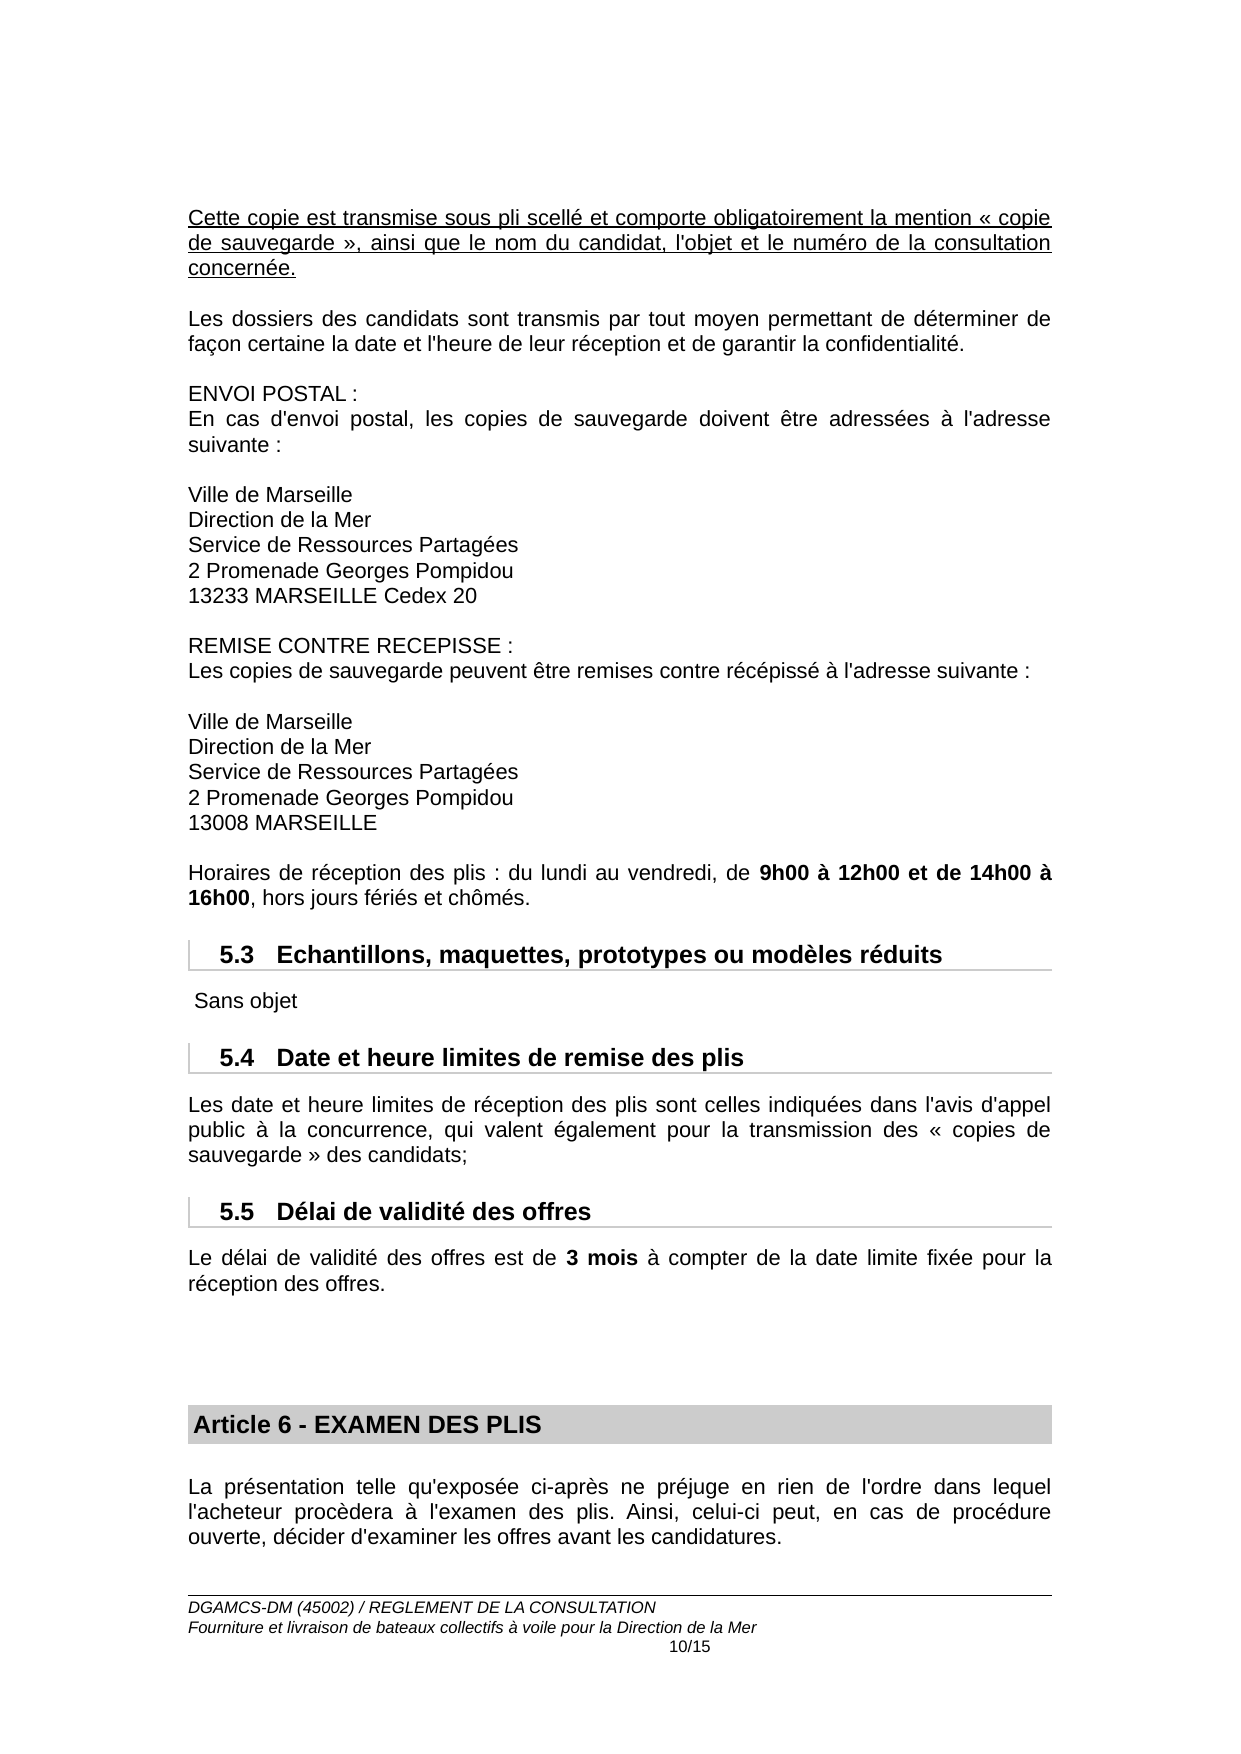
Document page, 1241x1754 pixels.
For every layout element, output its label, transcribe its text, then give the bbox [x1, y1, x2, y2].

subtitle Date et heure limites de remise des plis [190, 1043, 1052, 1072]
text 13008 MARSEILLE [188, 809, 1052, 835]
text Service de Ressources Partagées [188, 532, 1052, 557]
text Ville de Marseille [188, 482, 1052, 507]
text Les date et heure limites de réception des plis sont celles indiquées dans l'avis d'appel public à la concurrence, qui valent également pour la transmission des « copies de sauvegarde » des candidats; [188, 1092, 1052, 1167]
text 2 Promenade Georges Pompidou [188, 557, 1052, 583]
subtitle Echantillons, maquettes, prototypes ou modèles réduits [190, 940, 1052, 969]
text Cette copie est transmise sous pli scellé et comporte obligatoirement la mention « copie [188, 204, 1052, 226]
text de sauvegarde », ainsi que le nom du candidat, l'objet et le numéro de la consultation [188, 228, 1052, 252]
text 13233 MARSEILLE Cedex 20 [188, 583, 1052, 608]
text Service de Ressources Partagées [188, 759, 1052, 784]
text Ville de Marseille [188, 709, 1052, 734]
subtitle EXAMEN DES PLIS [190, 1407, 1050, 1442]
text Les dossiers des candidats sont transmis par tout moyen permettant de déterminer de façon certaine la date et l'heure de leur réception et de garantir la confidentialité. [188, 305, 1052, 356]
subtitle Délai de validité des offres [190, 1197, 1052, 1226]
text REMISE CONTRE RECEPISSE : [188, 633, 1052, 658]
text Le délai de validité des offres est de 3 mois à compter de la date limite fixée pour la réception des offres. [188, 1245, 1052, 1296]
text Direction de la Mer [188, 507, 1052, 532]
text En cas d'envoi postal, les copies de sauvegarde doivent être adressées à l'adresse suivante : [188, 406, 1052, 457]
text La présentation telle qu'exposée ci-après ne préjuge en rien de l'ordre dans lequel l'acheteur procèdera à l'examen des plis. Ainsi, celui-ci peut, en cas de procédure ouverte, décider d'examiner les offres avant les candidatures. [188, 1474, 1052, 1549]
text Sans objet [188, 988, 1052, 1014]
text Direction de la Mer [188, 734, 1052, 759]
text ENVOI POSTAL : [188, 381, 1052, 406]
text 2 Promenade Georges Pompidou [188, 784, 1052, 809]
text concernée. [188, 253, 1052, 280]
text Les copies de sauvegarde peuvent être remises contre récépissé à l'adresse suivante : [188, 658, 1052, 683]
text Horaires de réception des plis : du lundi au vendredi, de 9h00 à 12h00 et de 14h00 à 16h00, hors jours fériés et chômés. [188, 860, 1052, 910]
